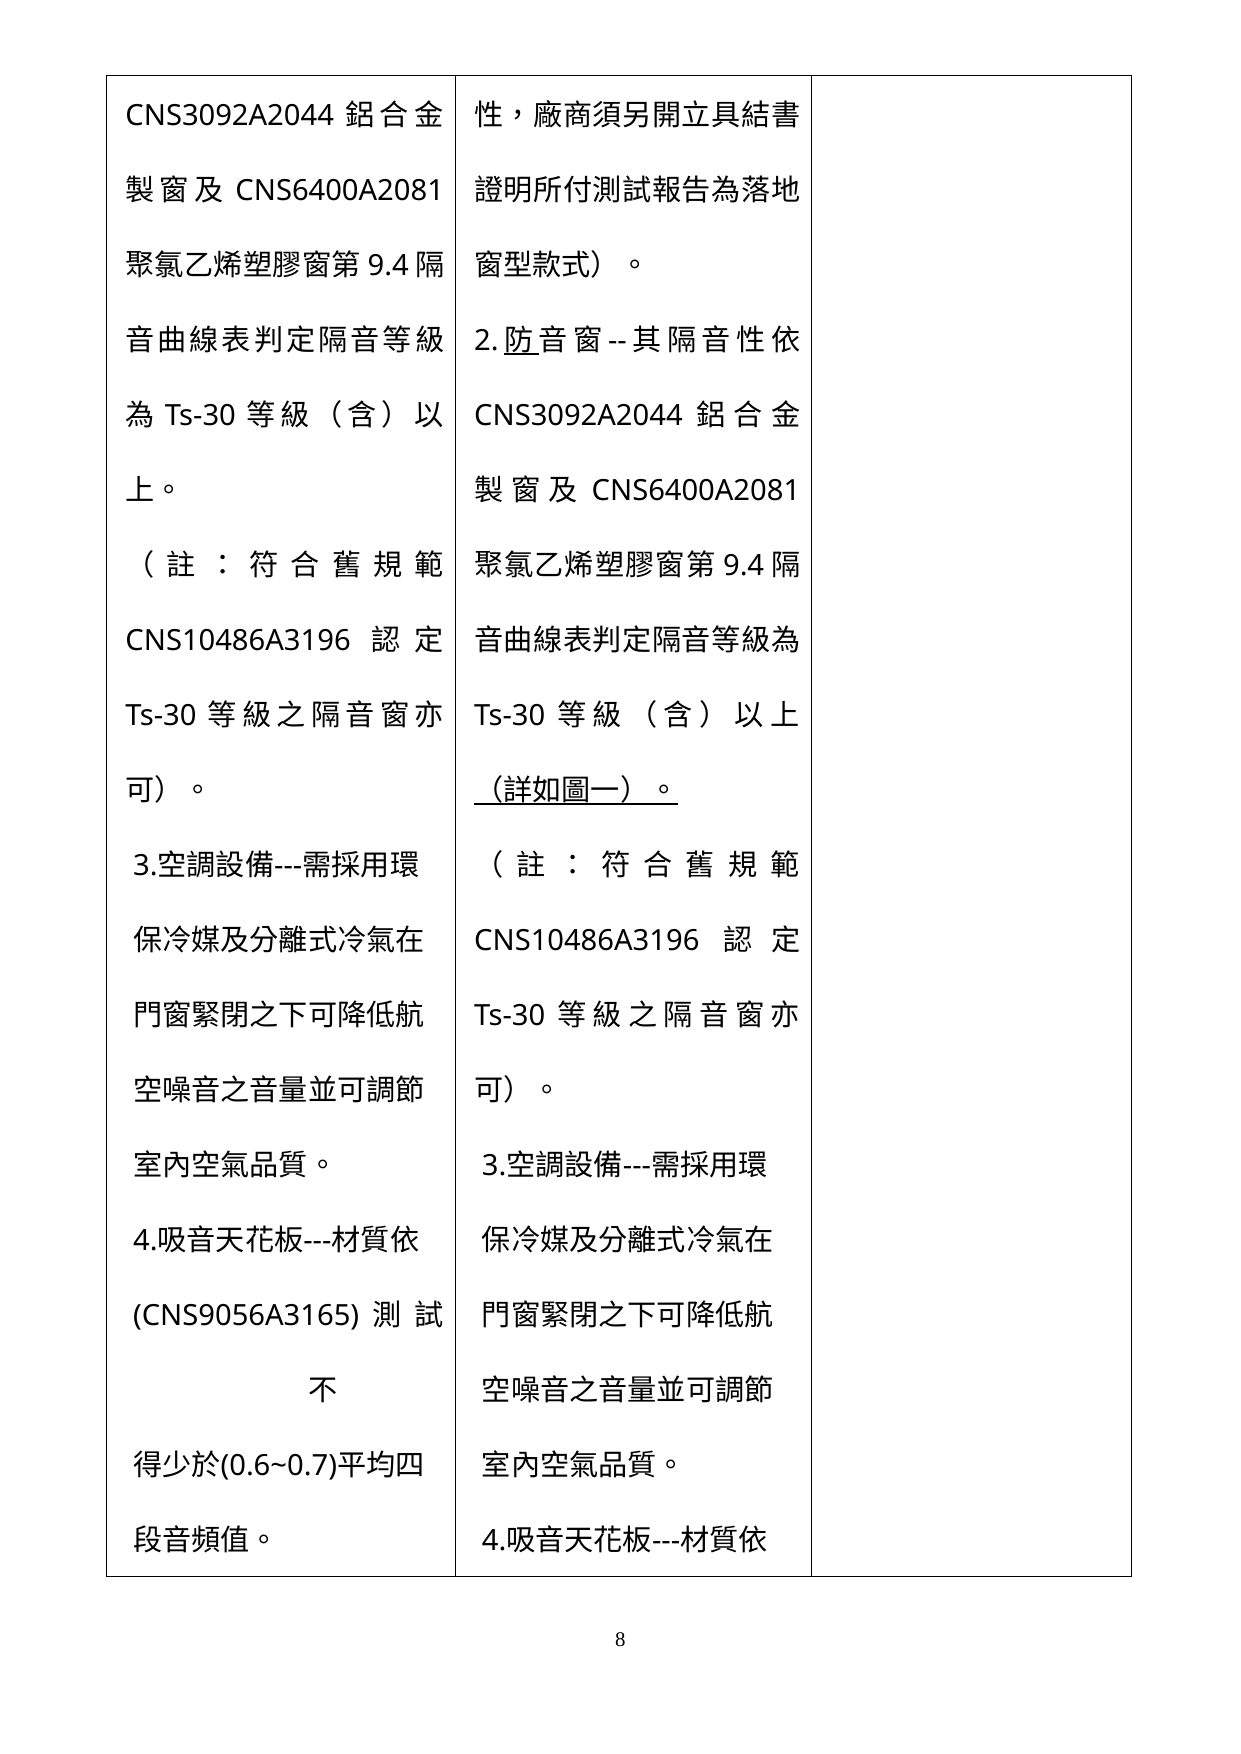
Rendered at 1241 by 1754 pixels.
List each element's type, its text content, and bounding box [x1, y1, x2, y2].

table_cell CNS3092A2044鋁合金製窗及CNS6400A2081聚氯乙烯塑膠窗第9.4隔音曲線表判定隔音等級為Ts-30等級（含）以上。 （註：符合舊規範CNS10486A3196認定Ts-30等級之隔音窗亦可）。 3.空調設備---需採用環 保冷媒及分離式冷氣在 門窗緊閉之下可降低航 空噪音之音量並可調節 室內空氣品質。 4.吸音天花板---材質依 (CNS9056A3165)測試不 得少於(0.6~0.7)平均四 段音頻值。 [107, 76, 455, 1576]
table_cell [812, 76, 1131, 1576]
table_cell 性，廠商須另開立具結書證明所付測試報告為落地窗型款式）。 2.防音窗--其隔音性依CNS3092A2044鋁合金製窗及CNS6400A2081聚氯乙烯塑膠窗第9.4隔音曲線表判定隔音等級為Ts-30等級（含）以上（詳如圖一）。 （註：符合舊規範CNS10486A3196認定Ts-30等級之隔音窗亦可）。 3.空調設備---需採用環 保冷媒及分離式冷氣在 門窗緊閉之下可降低航 空噪音之音量並可調節 室內空氣品質。 4.吸音天花板---材質依 [456, 76, 811, 1576]
